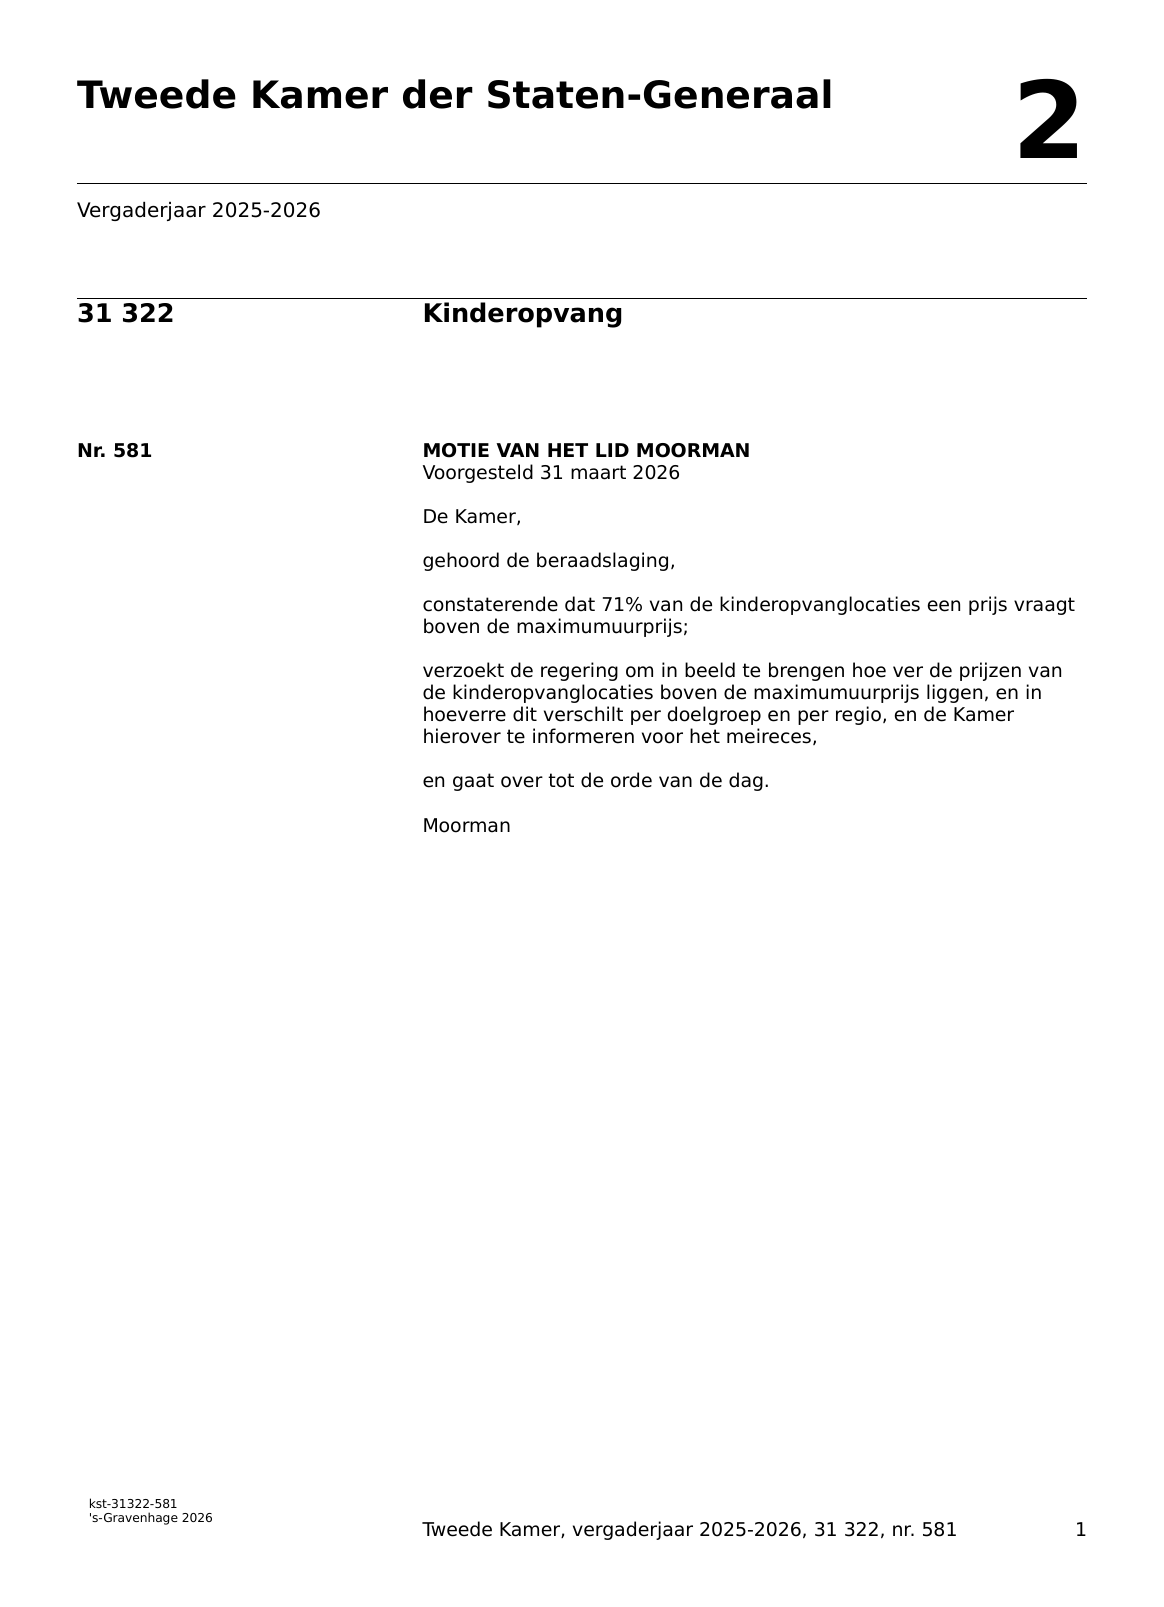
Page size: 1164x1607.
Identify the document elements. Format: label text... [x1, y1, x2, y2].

table_header 2 [886, 59, 1087, 183]
subtitle Nr. 581 MOTIE VAN HET LID MOORMAN [77, 440, 1087, 462]
text Moorman [422, 814, 1087, 837]
text kst-31322-581 [88, 1497, 323, 1511]
subtitle 31 322 Kinderopvang [77, 299, 1087, 329]
text gehoord de beraadslaging, [422, 550, 1087, 572]
text verzoekt de regering om in beeld te brengen hoe ver de prijzen van de kinderopvanglocaties boven de maximumuurprijs liggen, en in hoeverre dit verschilt per doelgroep en per regio, en de Kamer hierover te informeren voor het meireces, [422, 660, 1087, 748]
text De Kamer, [422, 506, 1087, 528]
table_cell Vergaderjaar 2025-2026 [77, 184, 1087, 298]
text constaterende dat 71% van de kinderopvanglocaties een prijs vraagt boven de maximumuurprijs; [422, 594, 1087, 638]
text en gaat over tot de orde van de dag. [422, 770, 1087, 792]
table_header Tweede Kamer der Staten-Generaal [77, 59, 886, 183]
text 's-Gravenhage 2026 [88, 1511, 323, 1525]
text Voorgesteld 31 maart 2026 [422, 462, 1087, 484]
